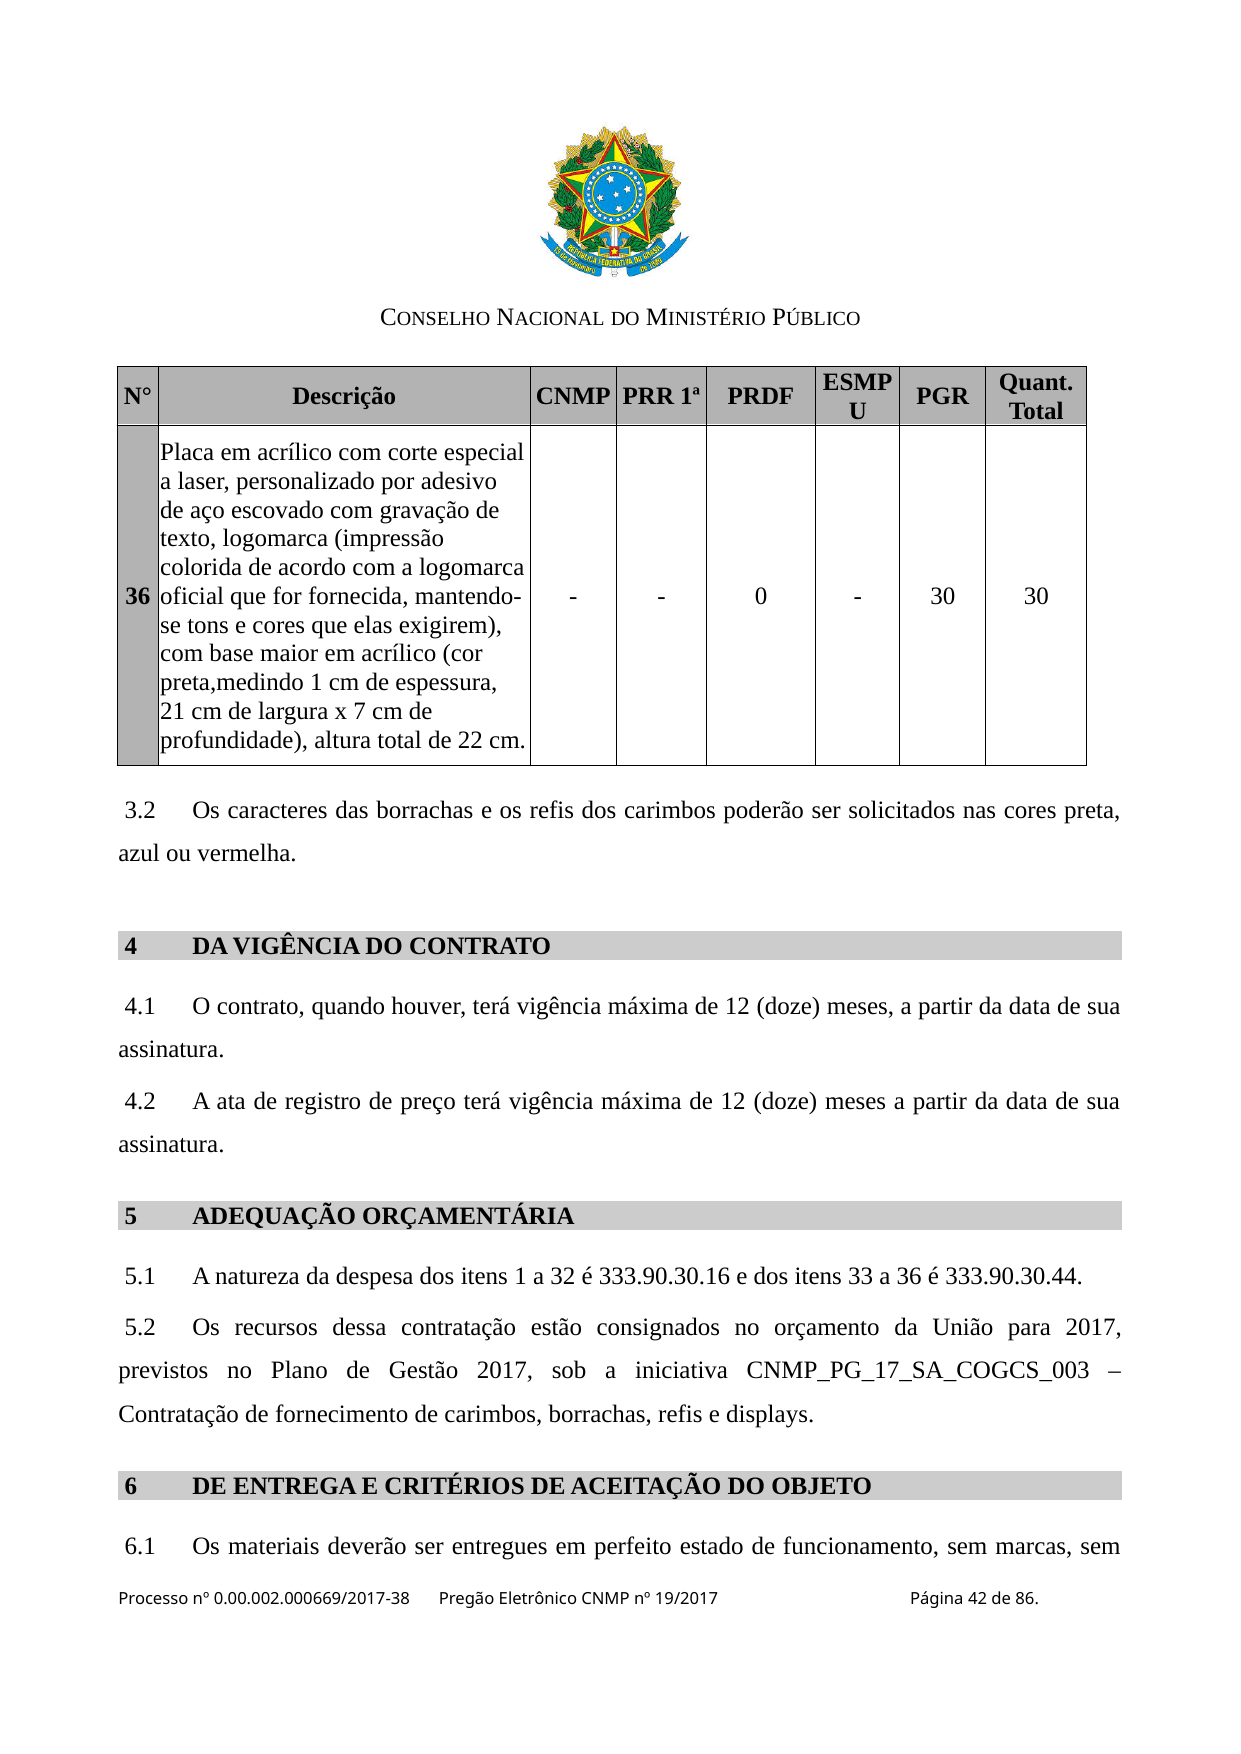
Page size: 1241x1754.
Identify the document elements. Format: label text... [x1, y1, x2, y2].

list DA VIGÊNCIA DO CONTRATO [118, 931, 1122, 960]
list ADEQUAÇÃO ORÇAMENTÁRIA [118, 1201, 1122, 1230]
table_header ESMPU [816, 367, 899, 424]
table_header PGR [900, 367, 985, 424]
table_header PRDF [707, 367, 815, 424]
list A ata de registro de preço terá vigência máxima de 12 (doze) meses a partir da data de sua assinatura. [118, 1086, 1122, 1158]
table_cell Placa em acrílico com corte especial a laser, personalizado por adesivo de aço escovado com gravação de texto, logomarca (impressão colorida de acordo com a logomarca oficial que for fornecida, mantendo-se tons e cores que elas exigirem), com base maior em acrílico (cor preta,medindo 1 cm de espessura, 21 cm de largura x 7 cm de profundidade), altura total de 22 cm. [159, 426, 530, 765]
table_header Quant. Total [986, 367, 1086, 424]
list A natureza da despesa dos itens 1 a 32 é 333.90.30.16 e dos itens 33 a 36 é 333.90.30.44. [118, 1261, 1122, 1290]
list Os caracteres das borrachas e os refis dos carimbos poderão ser solicitados nas cores preta, azul ou vermelha. [118, 795, 1122, 867]
table_header N° [118, 367, 158, 424]
table_cell 30 [900, 426, 985, 765]
table_cell - [531, 426, 616, 765]
table_cell - [816, 426, 899, 765]
table_cell 0 [707, 426, 815, 765]
list O contrato, quando houver, terá vigência máxima de 12 (doze) meses, a partir da data de sua assinatura. [118, 991, 1122, 1063]
list Os materiais deverão ser entregues em perfeito estado de funcionamento, sem marcas, sem [118, 1531, 1122, 1559]
list Os recursos dessa contratação estão consignados no orçamento da União para 2017, previstos no Plano de Gestão 2017, sob a iniciativa CNMP_PG_17_SA_COGCS_003 – Contratação de fornecimento de carimbos, borrachas, refis e displays. [118, 1312, 1122, 1427]
table_header CNMP [531, 367, 616, 424]
list DE ENTREGA E CRITÉRIOS DE ACEITAÇÃO DO OBJETO [118, 1471, 1122, 1500]
table_header Descrição [159, 367, 530, 424]
table_header PRR 1ª [617, 367, 706, 424]
table_cell 30 [986, 426, 1086, 765]
table_cell 36 [118, 426, 158, 765]
table_cell - [617, 426, 706, 765]
